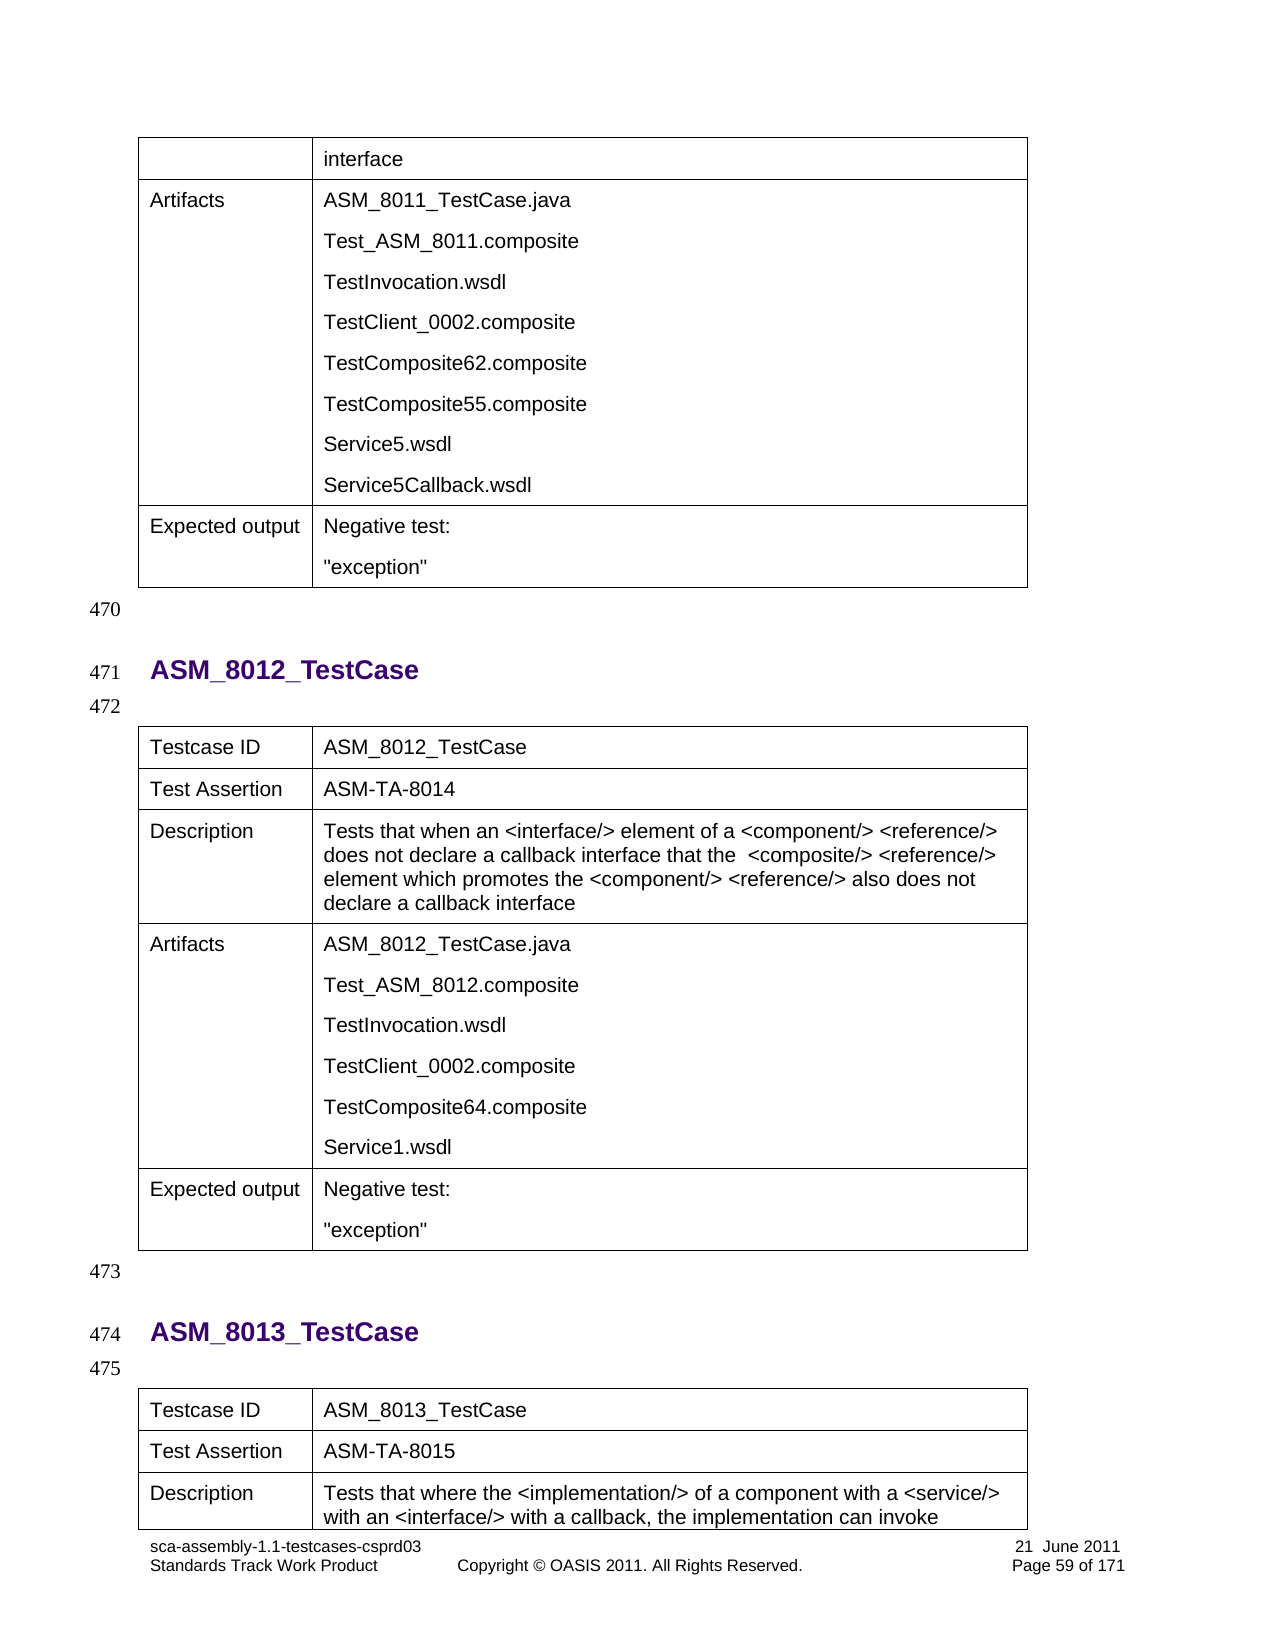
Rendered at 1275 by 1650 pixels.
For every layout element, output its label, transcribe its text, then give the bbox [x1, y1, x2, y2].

table_header Testcase ID [139, 1389, 312, 1430]
table_cell ASM_8011_TestCase.java Test_ASM_8011.composite TestInvocation.wsdl TestClient_0002.composite TestComposite62.composite TestComposite55.composite Service5.wsdl Service5Callback.wsdl [313, 180, 1027, 505]
table_cell Artifacts [139, 180, 312, 505]
table_header Testcase ID [139, 727, 312, 767]
subtitle ASM_8013_TestCase [150, 1316, 1125, 1348]
table_cell Artifacts [139, 924, 312, 1167]
table_cell Description [139, 1473, 312, 1529]
table_cell [139, 138, 312, 179]
table_cell Description [139, 810, 312, 923]
subtitle ASM_8012_TestCase [150, 654, 1125, 685]
table_cell Expected output [139, 506, 312, 587]
table_cell interface [313, 138, 1027, 179]
table_header ASM_8012_TestCase [313, 727, 1027, 767]
table_cell Expected output [139, 1169, 312, 1250]
table_cell Negative test: "exception" [313, 1169, 1027, 1250]
table_cell ASM-TA-8015 [313, 1431, 1027, 1472]
table_cell Negative test: "exception" [313, 506, 1027, 587]
table_cell Tests that when an <interface/> element of a <component/> <reference/> does not declare a callback interface that the <composite/> <reference/> element which promotes the <component/> <reference/> also does not declare a callback interface [313, 810, 1027, 923]
table_cell Test Assertion [139, 769, 312, 809]
table_cell ASM_8012_TestCase.java Test_ASM_8012.composite TestInvocation.wsdl TestClient_0002.composite TestComposite64.composite Service1.wsdl [313, 924, 1027, 1167]
table_cell Tests that where the <implementation/> of a component with a <service/> with an <interface/> with a callback, the implementation can invoke [313, 1473, 1027, 1529]
table_header ASM_8013_TestCase [313, 1389, 1027, 1430]
table_cell ASM-TA-8014 [313, 769, 1027, 809]
table_cell Test Assertion [139, 1431, 312, 1472]
